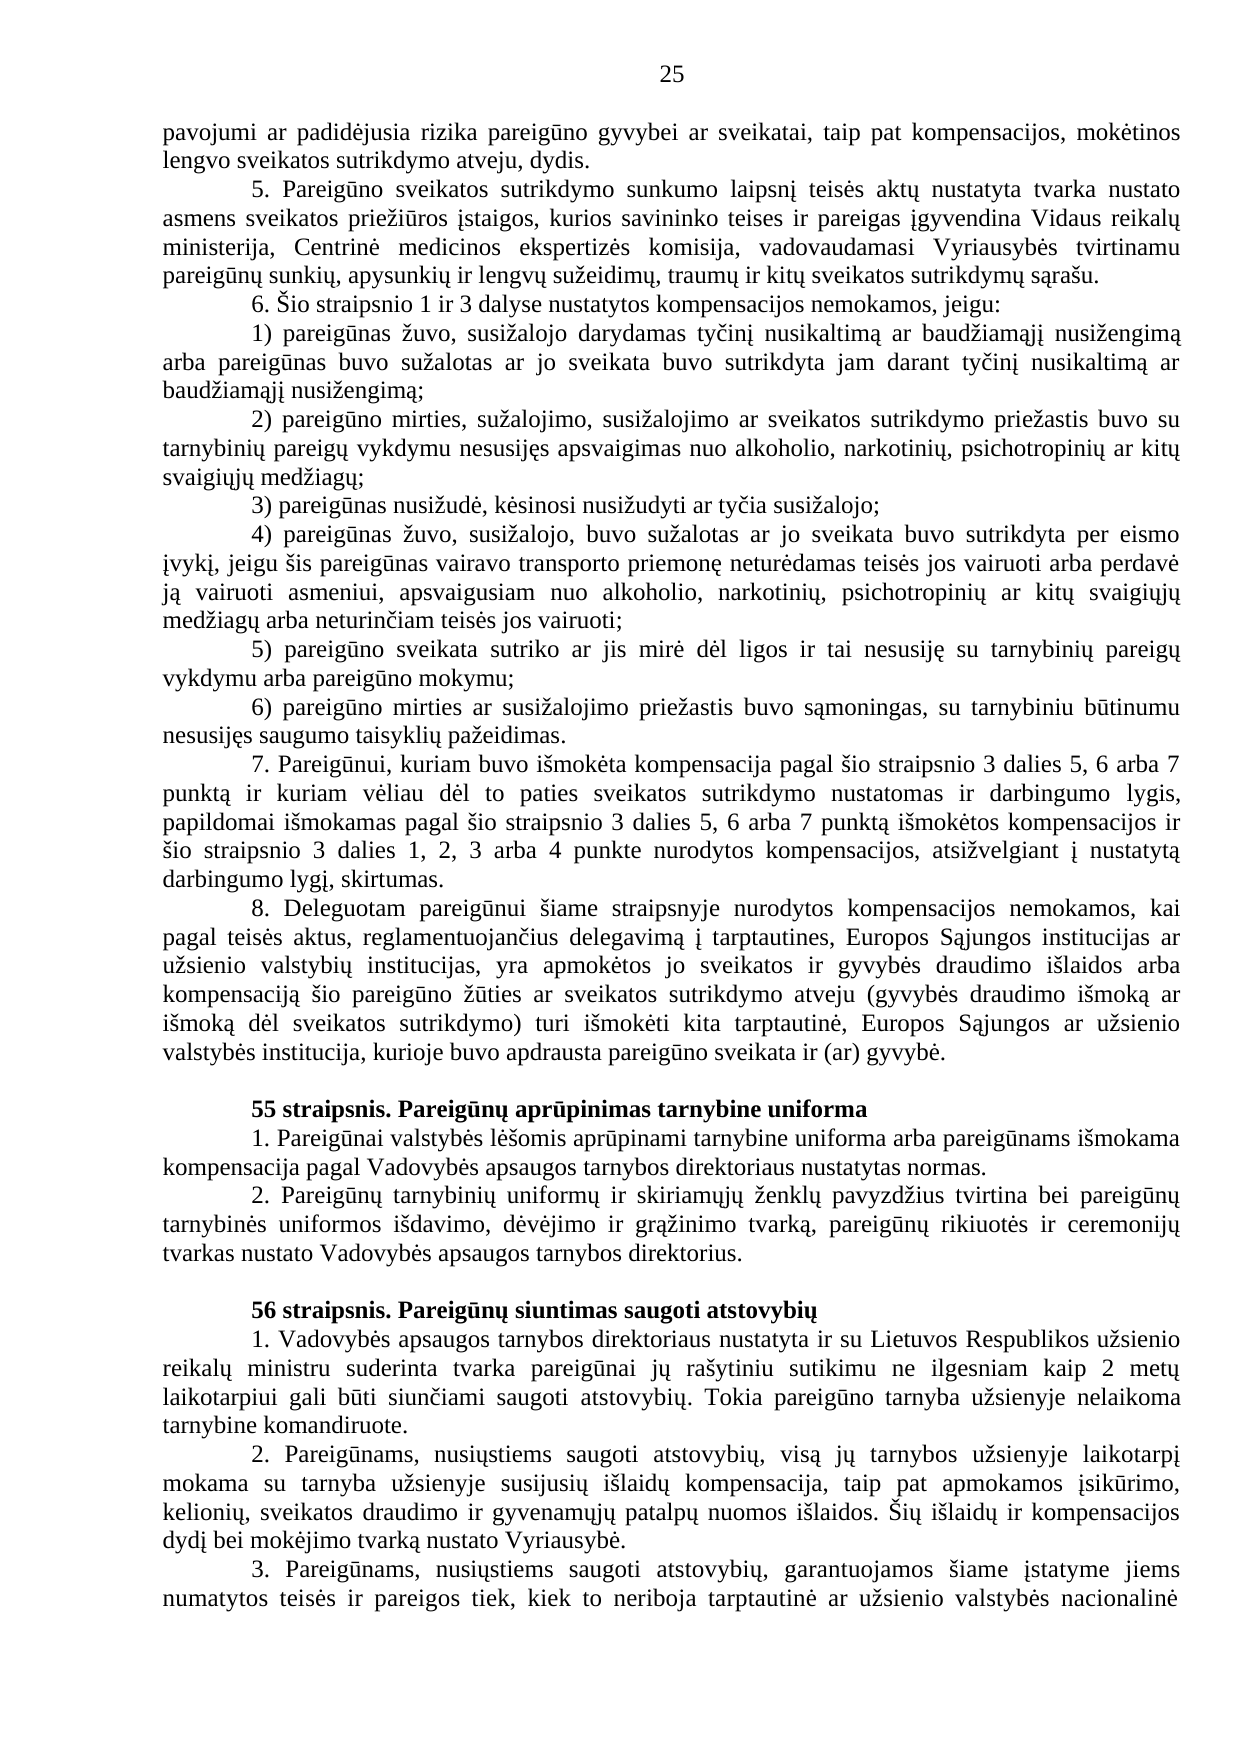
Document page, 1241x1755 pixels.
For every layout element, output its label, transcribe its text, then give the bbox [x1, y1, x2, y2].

text 8. Deleguotam pareigūnui šiame straipsnyje nurodytos kompensacijos nemokamos, kai pagal teisės aktus, reglamentuojančius delegavimą į tarptautines, Europos Sąjungos institucijas ar užsienio valstybių institucijas, yra apmokėtos jo sveikatos ir gyvybės draudimo išlaidos arba kompensaciją šio pareigūno žūties ar sveikatos sutrikdymo atveju (gyvybės draudimo išmoką ar išmoką dėl sveikatos sutrikdymo) turi išmokėti kita tarptautinė, Europos Sąjungos ar užsienio valstybės institucija, kurioje buvo apdrausta pareigūno sveikata ir (ar) gyvybė. [162, 893, 1181, 1065]
text 5. Pareigūno sveikatos sutrikdymo sunkumo laipsnį teisės aktų nustatyta tvarka nustato asmens sveikatos priežiūros įstaigos, kurios savininko teises ir pareigas įgyvendina Vidaus reikalų ministerija, Centrinė medicinos ekspertizės komisija, vadovaudamasi Vyriausybės tvirtinamu pareigūnų sunkių, apysunkių ir lengvų sužeidimų, traumų ir kitų sveikatos sutrikdymų sąrašu. [162, 174, 1181, 289]
text pavojumi ar padidėjusia rizika pareigūno gyvybei ar sveikatai, taip pat kompensacijos, mokėtinos lengvo sveikatos sutrikdymo atveju, dydis. [162, 117, 1181, 174]
text 3) pareigūnas nusižudė, kėsinosi nusižudyti ar tyčia susižalojo; [162, 490, 1181, 519]
text 3. Pareigūnams, nusiųstiems saugoti atstovybių, garantuojamos šiame įstatyme jiems numatytos teisės ir pareigos tiek, kiek to neriboja tarptautinė ar užsienio valstybės nacionalinė [162, 1554, 1181, 1612]
text 55 straipsnis. Pareigūnų aprūpinimas tarnybine uniforma [162, 1094, 1181, 1123]
text 7. Pareigūnui, kuriam buvo išmokėta kompensacija pagal šio straipsnio 3 dalies 5, 6 arba 7 punktą ir kuriam vėliau dėl to paties sveikatos sutrikdymo nustatomas ir darbingumo lygis, papildomai išmokamas pagal šio straipsnio 3 dalies 5, 6 arba 7 punktą išmokėtos kompensacijos ir šio straipsnio 3 dalies 1, 2, 3 arba 4 punkte nurodytos kompensacijos, atsižvelgiant į nustatytą darbingumo lygį, skirtumas. [162, 749, 1181, 893]
text 56 straipsnis. Pareigūnų siuntimas saugoti atstovybių [162, 1295, 1181, 1324]
text 4) pareigūnas žuvo, susižalojo, buvo sužalotas ar jo sveikata buvo sutrikdyta per eismo įvykį, jeigu šis pareigūnas vairavo transporto priemonę neturėdamas teisės jos vairuoti arba perdavė ją vairuoti asmeniui, apsvaigusiam nuo alkoholio, narkotinių, psichotropinių ar kitų svaigiųjų medžiagų arba neturinčiam teisės jos vairuoti; [162, 519, 1181, 634]
text 1) pareigūnas žuvo, susižalojo darydamas tyčinį nusikaltimą ar baudžiamąjį nusižengimą arba pareigūnas buvo sužalotas ar jo sveikata buvo sutrikdyta jam darant tyčinį nusikaltimą ar baudžiamąjį nusižengimą; [162, 318, 1181, 404]
text 2. Pareigūnams, nusiųstiems saugoti atstovybių, visą jų tarnybos užsienyje laikotarpį mokama su tarnyba užsienyje susijusių išlaidų kompensacija, taip pat apmokamos įsikūrimo, kelionių, sveikatos draudimo ir gyvenamųjų patalpų nuomos išlaidos. Šių išlaidų ir kompensacijos dydį bei mokėjimo tvarką nustato Vyriausybė. [162, 1439, 1181, 1554]
text 6) pareigūno mirties ar susižalojimo priežastis buvo sąmoningas, su tarnybiniu būtinumu nesusijęs saugumo taisyklių pažeidimas. [162, 692, 1181, 749]
text 6. Šio straipsnio 1 ir 3 dalyse nustatytos kompensacijos nemokamos, jeigu: [162, 289, 1181, 318]
text 1. Vadovybės apsaugos tarnybos direktoriaus nustatyta ir su Lietuvos Respublikos užsienio reikalų ministru suderinta tvarka pareigūnai jų rašytiniu sutikimu ne ilgesniam kaip 2 metų laikotarpiui gali būti siunčiami saugoti atstovybių. Tokia pareigūno tarnyba užsienyje nelaikoma tarnybine komandiruote. [162, 1324, 1181, 1439]
text 1. Pareigūnai valstybės lėšomis aprūpinami tarnybine uniforma arba pareigūnams išmokama kompensacija pagal Vadovybės apsaugos tarnybos direktoriaus nustatytas normas. [162, 1123, 1181, 1180]
text 2. Pareigūnų tarnybinių uniformų ir skiriamųjų ženklų pavyzdžius tvirtina bei pareigūnų tarnybinės uniformos išdavimo, dėvėjimo ir grąžinimo tvarką, pareigūnų rikiuotės ir ceremonijų tvarkas nustato Vadovybės apsaugos tarnybos direktorius. [162, 1180, 1181, 1267]
text 5) pareigūno sveikata sutriko ar jis mirė dėl ligos ir tai nesusiję su tarnybinių pareigų vykdymu arba pareigūno mokymu; [162, 634, 1181, 692]
text 2) pareigūno mirties, sužalojimo, susižalojimo ar sveikatos sutrikdymo priežastis buvo su tarnybinių pareigų vykdymu nesusijęs apsvaigimas nuo alkoholio, narkotinių, psichotropinių ar kitų svaigiųjų medžiagų; [162, 404, 1181, 490]
